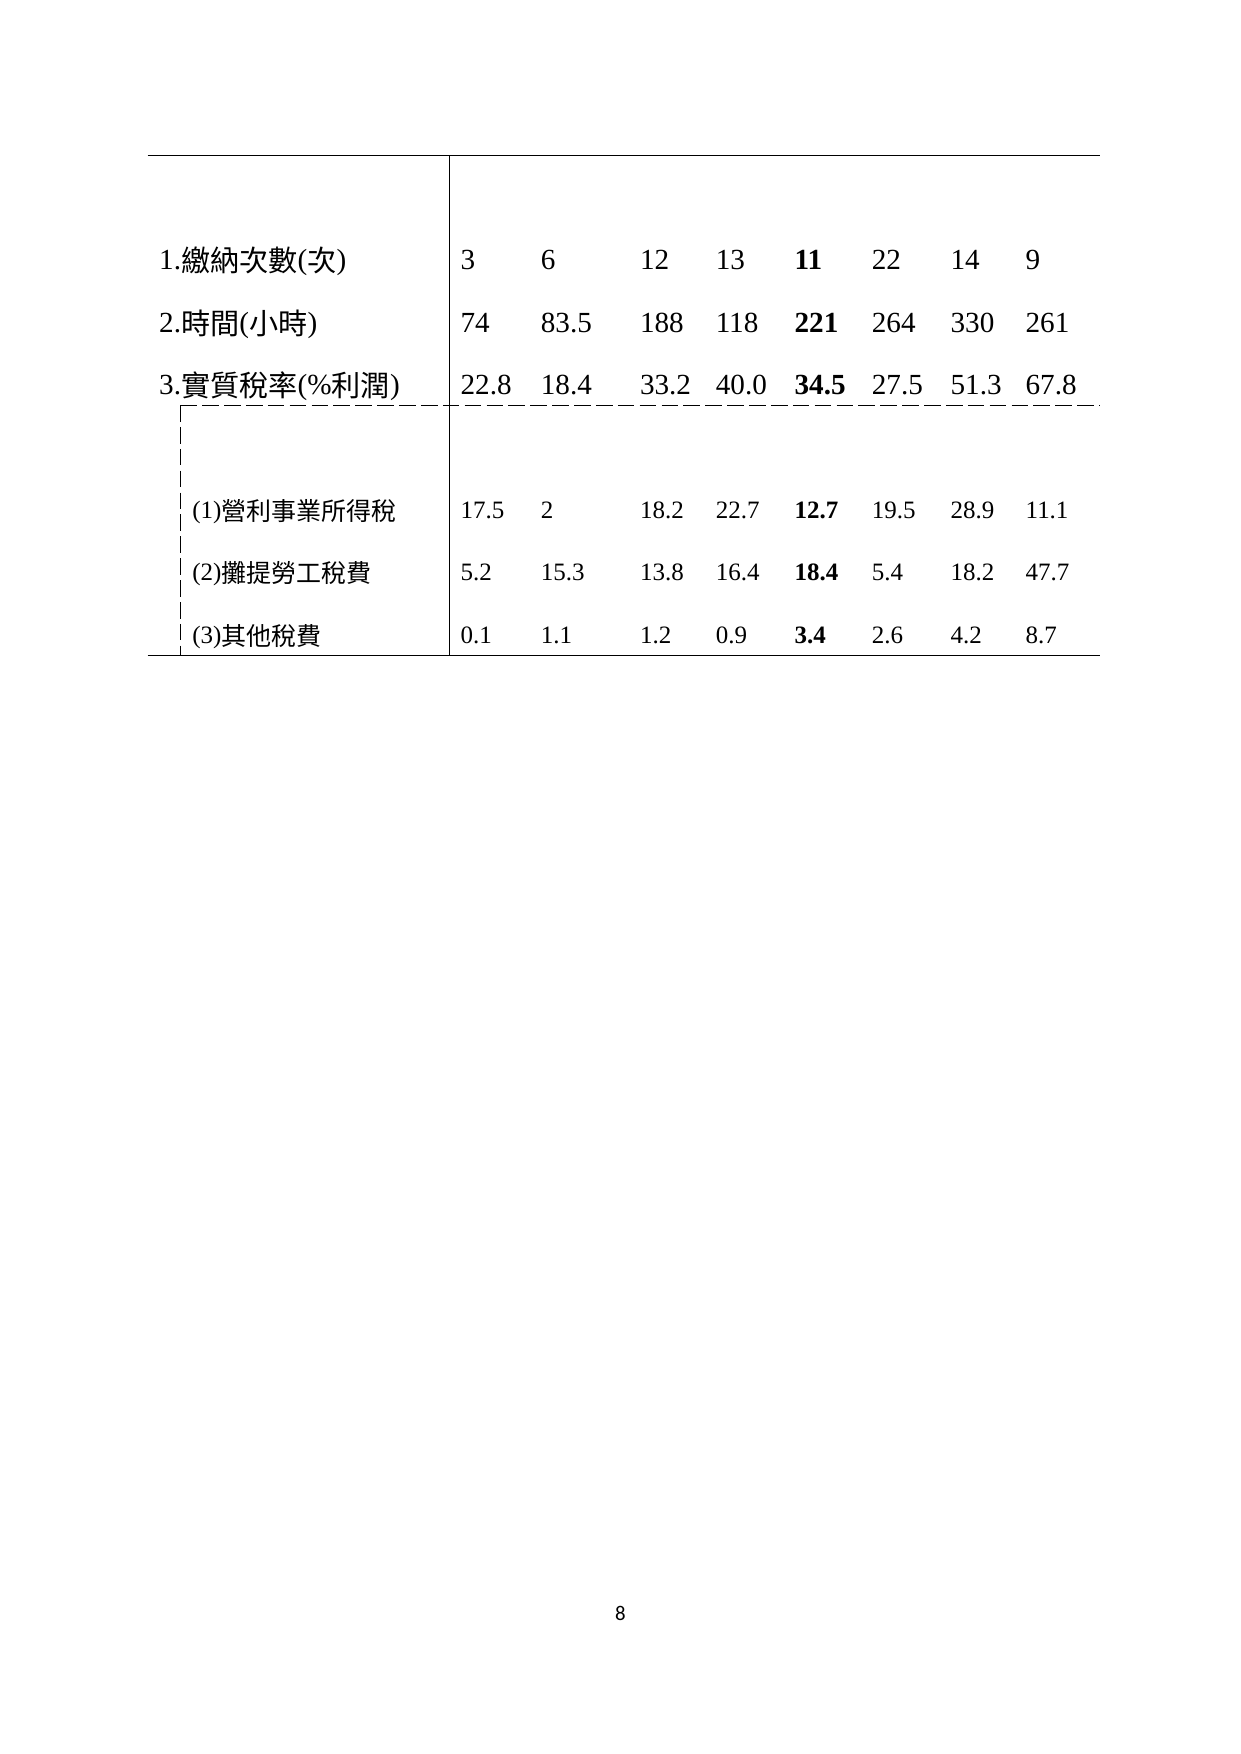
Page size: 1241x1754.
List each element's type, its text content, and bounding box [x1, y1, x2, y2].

table_cell 11.1 [1014, 405, 1100, 530]
table_cell 5.4 [860, 530, 939, 592]
table_cell 33.2 [629, 343, 704, 405]
table_cell 27.5 [860, 343, 939, 405]
table_cell 22 [860, 156, 939, 280]
table_cell 1.2 [629, 593, 704, 655]
table_cell 6 [529, 156, 628, 280]
table_cell 3.實質稅率(%利潤) [148, 343, 449, 405]
table_cell 28.9 [939, 405, 1014, 530]
table_cell [148, 405, 181, 530]
table_cell 67.8 [1014, 343, 1100, 405]
table_cell 13 [704, 156, 783, 280]
table_cell 264 [860, 280, 939, 342]
table_cell 2.6 [860, 593, 939, 655]
table_cell 12 [629, 156, 704, 280]
table_cell 2.時間(小時) [148, 280, 449, 342]
table_cell 0.9 [704, 593, 783, 655]
table_cell [148, 593, 181, 655]
table_cell 5.2 [450, 530, 529, 592]
table_cell [148, 530, 181, 592]
table_cell (3)其他稅費 [181, 593, 449, 655]
table_cell 13.8 [629, 530, 704, 592]
table_cell 83.5 [529, 280, 628, 342]
table_cell 330 [939, 280, 1014, 342]
table_cell 51.3 [939, 343, 1014, 405]
table_cell 221 [783, 280, 860, 342]
table_cell 118 [704, 280, 783, 342]
table_cell 0.1 [450, 593, 529, 655]
table_cell 18.2 [629, 405, 704, 530]
table_cell 15.3 [529, 530, 628, 592]
table_cell 188 [629, 280, 704, 342]
table_cell (2)攤提勞工稅費 [181, 530, 449, 592]
table_cell 4.2 [939, 593, 1014, 655]
table_cell 8.7 [1014, 593, 1100, 655]
table_cell 34.5 [783, 343, 860, 405]
table_cell 11 [783, 156, 860, 280]
table_cell 261 [1014, 280, 1100, 342]
table_cell 14 [939, 156, 1014, 280]
table_cell 18.4 [529, 343, 628, 405]
table_cell 16.4 [704, 530, 783, 592]
table_cell 18.4 [783, 530, 860, 592]
table_cell 9 [1014, 156, 1100, 280]
table_cell 1.繳納次數(次) [148, 156, 449, 280]
table_cell 22.8 [450, 343, 529, 405]
table_cell (1)營利事業所得稅 [181, 405, 449, 530]
table_cell 74 [450, 280, 529, 342]
table_cell 18.2 [939, 530, 1014, 592]
table_cell 3.4 [783, 593, 860, 655]
table_cell 22.7 [704, 405, 783, 530]
table_cell 2 [529, 405, 628, 530]
table_cell 19.5 [860, 405, 939, 530]
table_cell 3 [450, 156, 529, 280]
table_cell 1.1 [529, 593, 628, 655]
table_cell 47.7 [1014, 530, 1100, 592]
table_cell 12.7 [783, 405, 860, 530]
table_cell 40.0 [704, 343, 783, 405]
table_cell 17.5 [450, 405, 529, 530]
